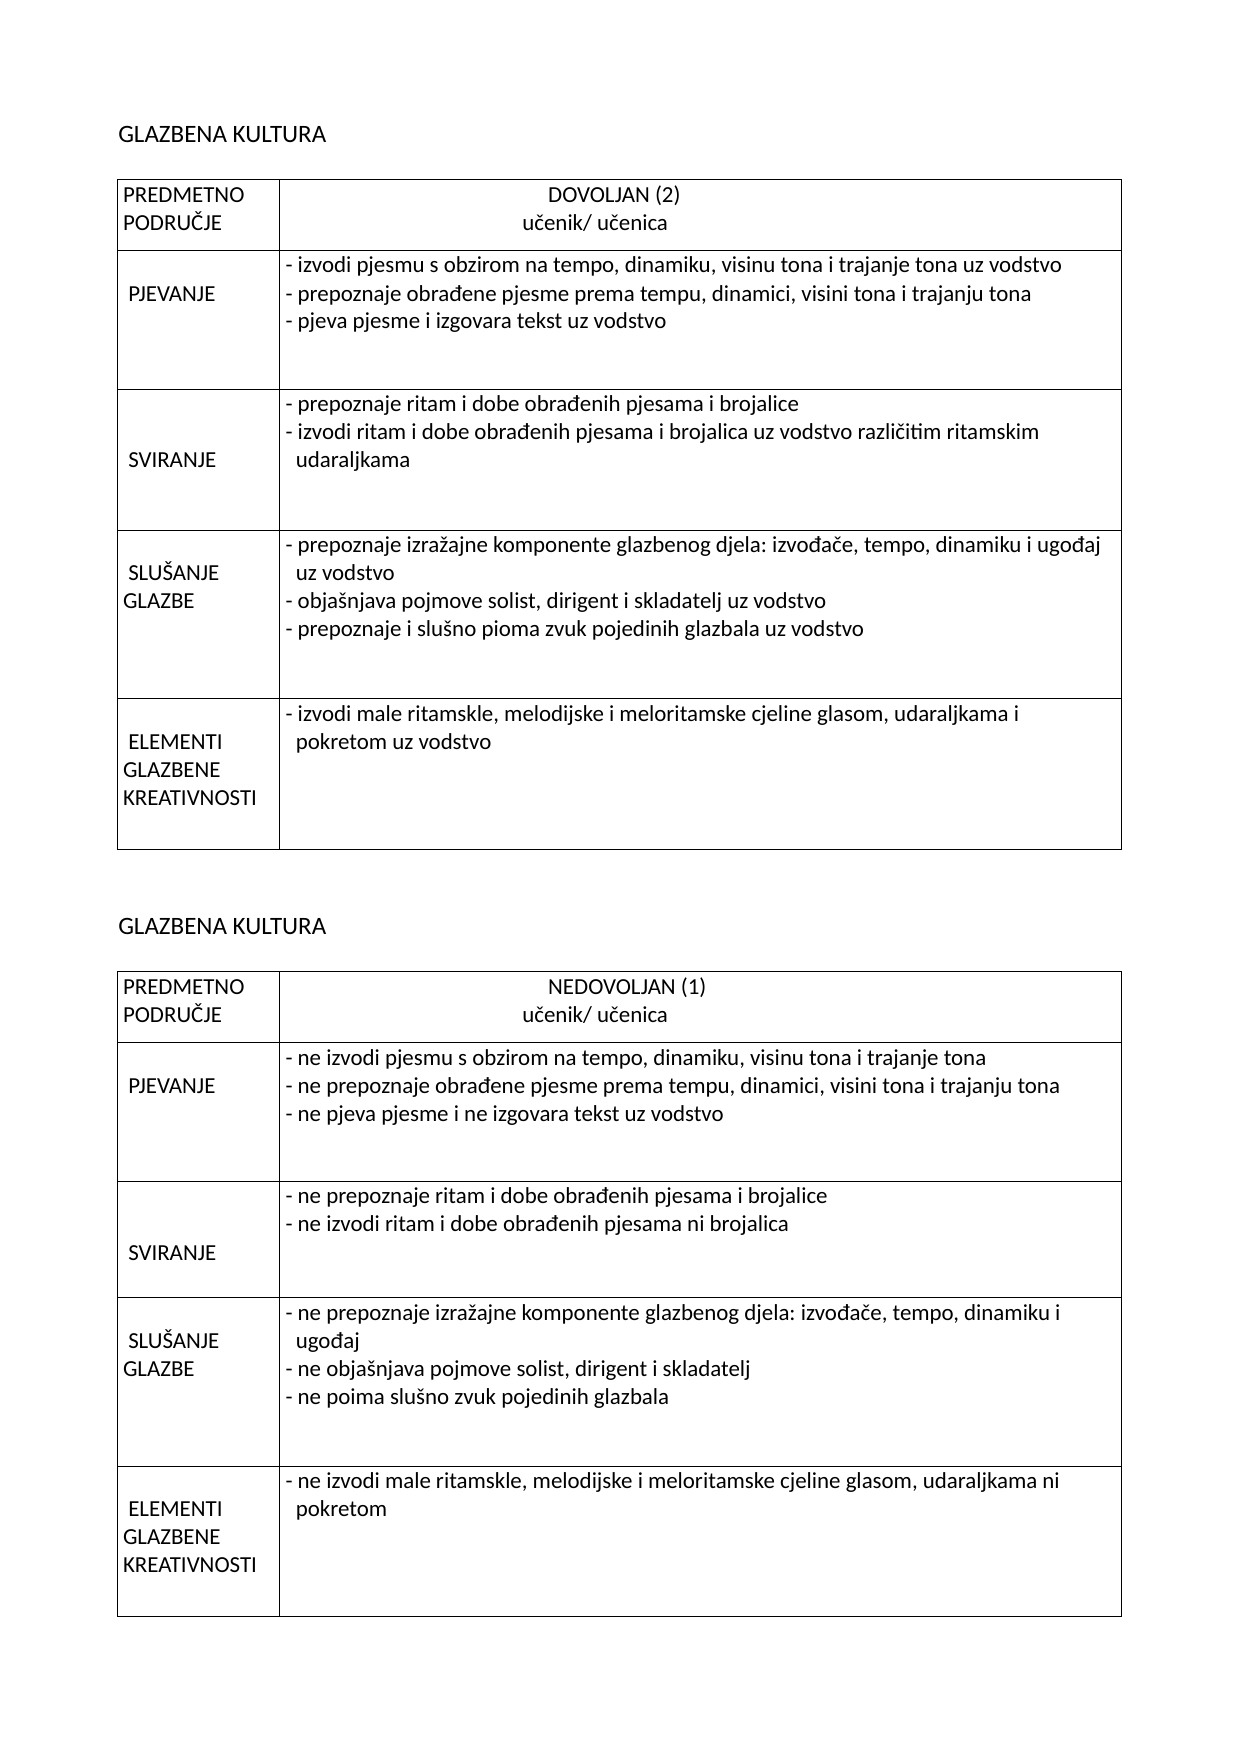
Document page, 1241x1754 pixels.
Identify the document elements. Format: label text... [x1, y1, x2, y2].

table_cell ELEMENTI GLAZBENE KREATIVNOSTI [118, 699, 279, 849]
table_header PREDMETNO PODRUČJE [118, 180, 279, 250]
table_cell PJEVANJE [118, 251, 279, 389]
text GLAZBENA KULTURA [118, 910, 1122, 941]
table_header DOVOLJAN (2) učenik/ učenica [280, 180, 1121, 250]
table_cell - ne izvodi pjesmu s obzirom na tempo, dinamiku, visinu tona i trajanje tona - ne prepoznaje obrađene pjesme prema tempu, dinamici, visini tona i trajanju tona - ne pjeva pjesme i ne izgovara tekst uz vodstvo [280, 1043, 1121, 1181]
text GLAZBENA KULTURA [118, 118, 1122, 149]
table_header PREDMETNO PODRUČJE [118, 972, 279, 1042]
table_cell SLUŠANJE GLAZBE [118, 531, 279, 698]
table_header NEDOVOLJAN (1) učenik/ učenica [280, 972, 1121, 1042]
table_cell - ne prepoznaje izražajne komponente glazbenog djela: izvođače, tempo, dinamiku i ugođaj - ne objašnjava pojmove solist, dirigent i skladatelj - ne poima slušno zvuk pojedinih glazbala [280, 1298, 1121, 1466]
table_cell - ne prepoznaje ritam i dobe obrađenih pjesama i brojalice - ne izvodi ritam i dobe obrađenih pjesama ni brojalica [280, 1182, 1121, 1297]
table_cell SLUŠANJE GLAZBE [118, 1298, 279, 1466]
table_cell SVIRANJE [118, 390, 279, 529]
table_cell ELEMENTI GLAZBENE KREATIVNOSTI [118, 1467, 279, 1616]
table_cell - prepoznaje izražajne komponente glazbenog djela: izvođače, tempo, dinamiku i ugođaj uz vodstvo - objašnjava pojmove solist, dirigent i skladatelj uz vodstvo - prepoznaje i slušno pioma zvuk pojedinih glazbala uz vodstvo [280, 531, 1121, 698]
table_cell - prepoznaje ritam i dobe obrađenih pjesama i brojalice - izvodi ritam i dobe obrađenih pjesama i brojalica uz vodstvo različitim ritamskim udaraljkama [280, 390, 1121, 529]
table_cell - ne izvodi male ritamskle, melodijske i meloritamske cjeline glasom, udaraljkama ni pokretom [280, 1467, 1121, 1616]
table_cell - izvodi male ritamskle, melodijske i meloritamske cjeline glasom, udaraljkama i pokretom uz vodstvo [280, 699, 1121, 849]
table_cell PJEVANJE [118, 1043, 279, 1181]
table_cell - izvodi pjesmu s obzirom na tempo, dinamiku, visinu tona i trajanje tona uz vodstvo - prepoznaje obrađene pjesme prema tempu, dinamici, visini tona i trajanju tona - pjeva pjesme i izgovara tekst uz vodstvo [280, 251, 1121, 389]
table_cell SVIRANJE [118, 1182, 279, 1297]
